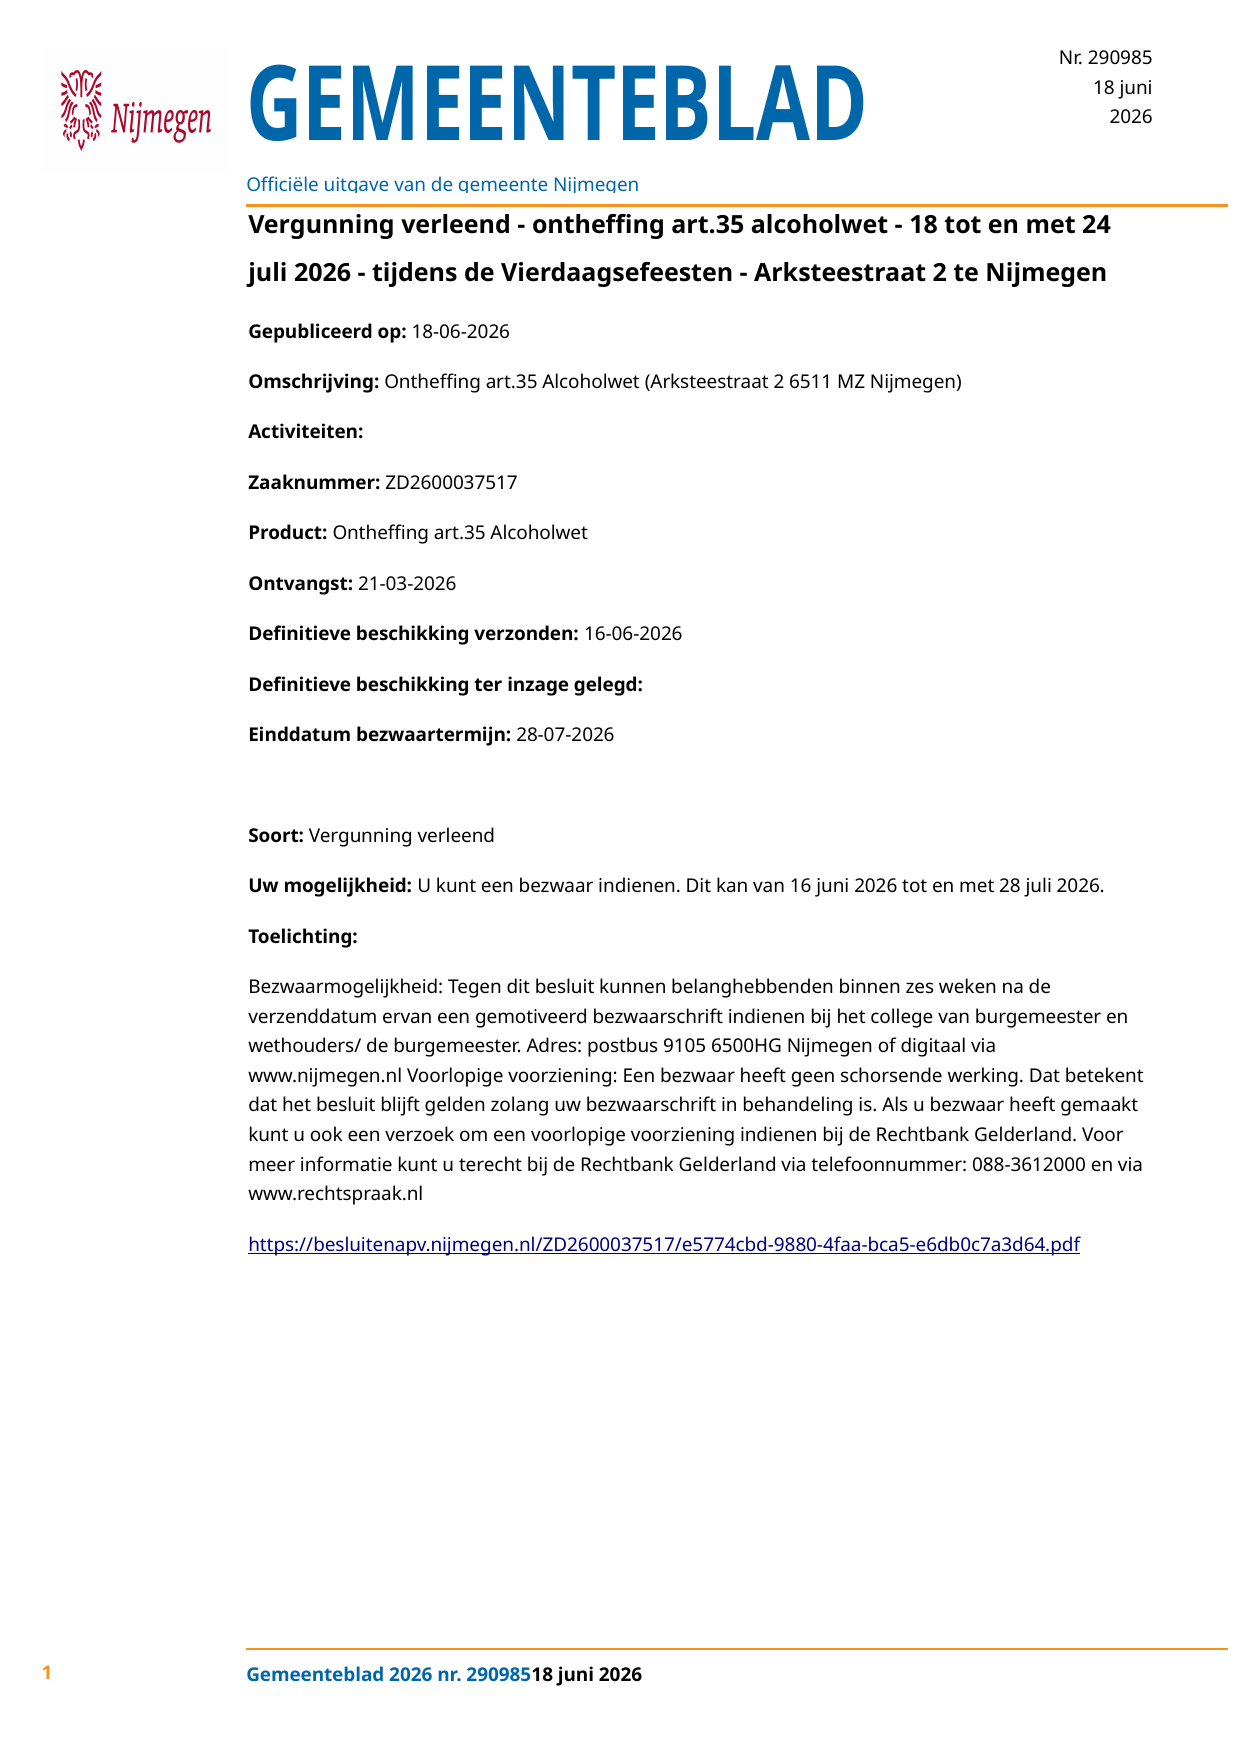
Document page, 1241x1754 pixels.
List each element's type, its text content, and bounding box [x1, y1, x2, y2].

text Gepubliceerd op: 18-06-2026 [248, 318, 1152, 344]
text Omschrijving: Ontheffing art.35 Alcoholwet (Arksteestraat 2 6511 MZ Nijmegen) [248, 368, 1152, 394]
text Zaaknummer: ZD2600037517 [248, 469, 1152, 495]
text Definitieve beschikking verzonden: 16-06-2026 [248, 620, 1152, 646]
text Soort: Vergunning verleend [248, 822, 1152, 848]
text Einddatum bezwaartermijn: 28-07-2026 [248, 721, 1152, 747]
text Toelichting: [248, 923, 1152, 949]
text Product: Ontheffing art.35 Alcoholwet [248, 519, 1152, 545]
text https://besluitenapv.nijmegen.nl/ZD2600037517/e5774cbd-9880-4faa-bca5-e6db0c7a3d64.pdf [248, 1231, 1152, 1257]
text Definitieve beschikking ter inzage gelegd: [248, 671, 1152, 697]
text Uw mogelijkheid: U kunt een bezwaar indienen. Dit kan van 16 juni 2026 tot en met 28 juli 2026. [248, 872, 1152, 898]
text Activiteiten: [248, 419, 1152, 444]
picture [41, 47, 231, 172]
text Ontvangst: 21-03-2026 [248, 570, 1152, 596]
text Bezwaarmogelijkheid: Tegen dit besluit kunnen belanghebbenden binnen zes weken na de verzenddatum ervan een gemotiveerd bezwaarschrift indienen bij het college van burgemeester en wethouders/ de burgemeester. Adres: postbus 9105 6500HG Nijmegen of digitaal via www.nijmegen.nl Voorlopige voorziening: Een bezwaar heeft geen schorsende werking. Dat betekent dat het besluit blijft gelden zolang uw bezwaarschrift in behandeling is. Als u bezwaar heeft gemaakt kunt u ook een verzoek om een voorlopige voorziening indienen bij de Rechtbank Gelderland. Voor meer informatie kunt u terecht bij de Rechtbank Gelderland via telefoonnummer: 088-3612000 en via www.rechtspraak.nl [248, 973, 1152, 1206]
text Vergunning verleend - ontheffing art.35 alcoholwet - 18 tot en met 24 juli 2026 - tijdens de Vierdaagsefeesten - Arksteestraat 2 te Nijmegen [248, 207, 1152, 288]
